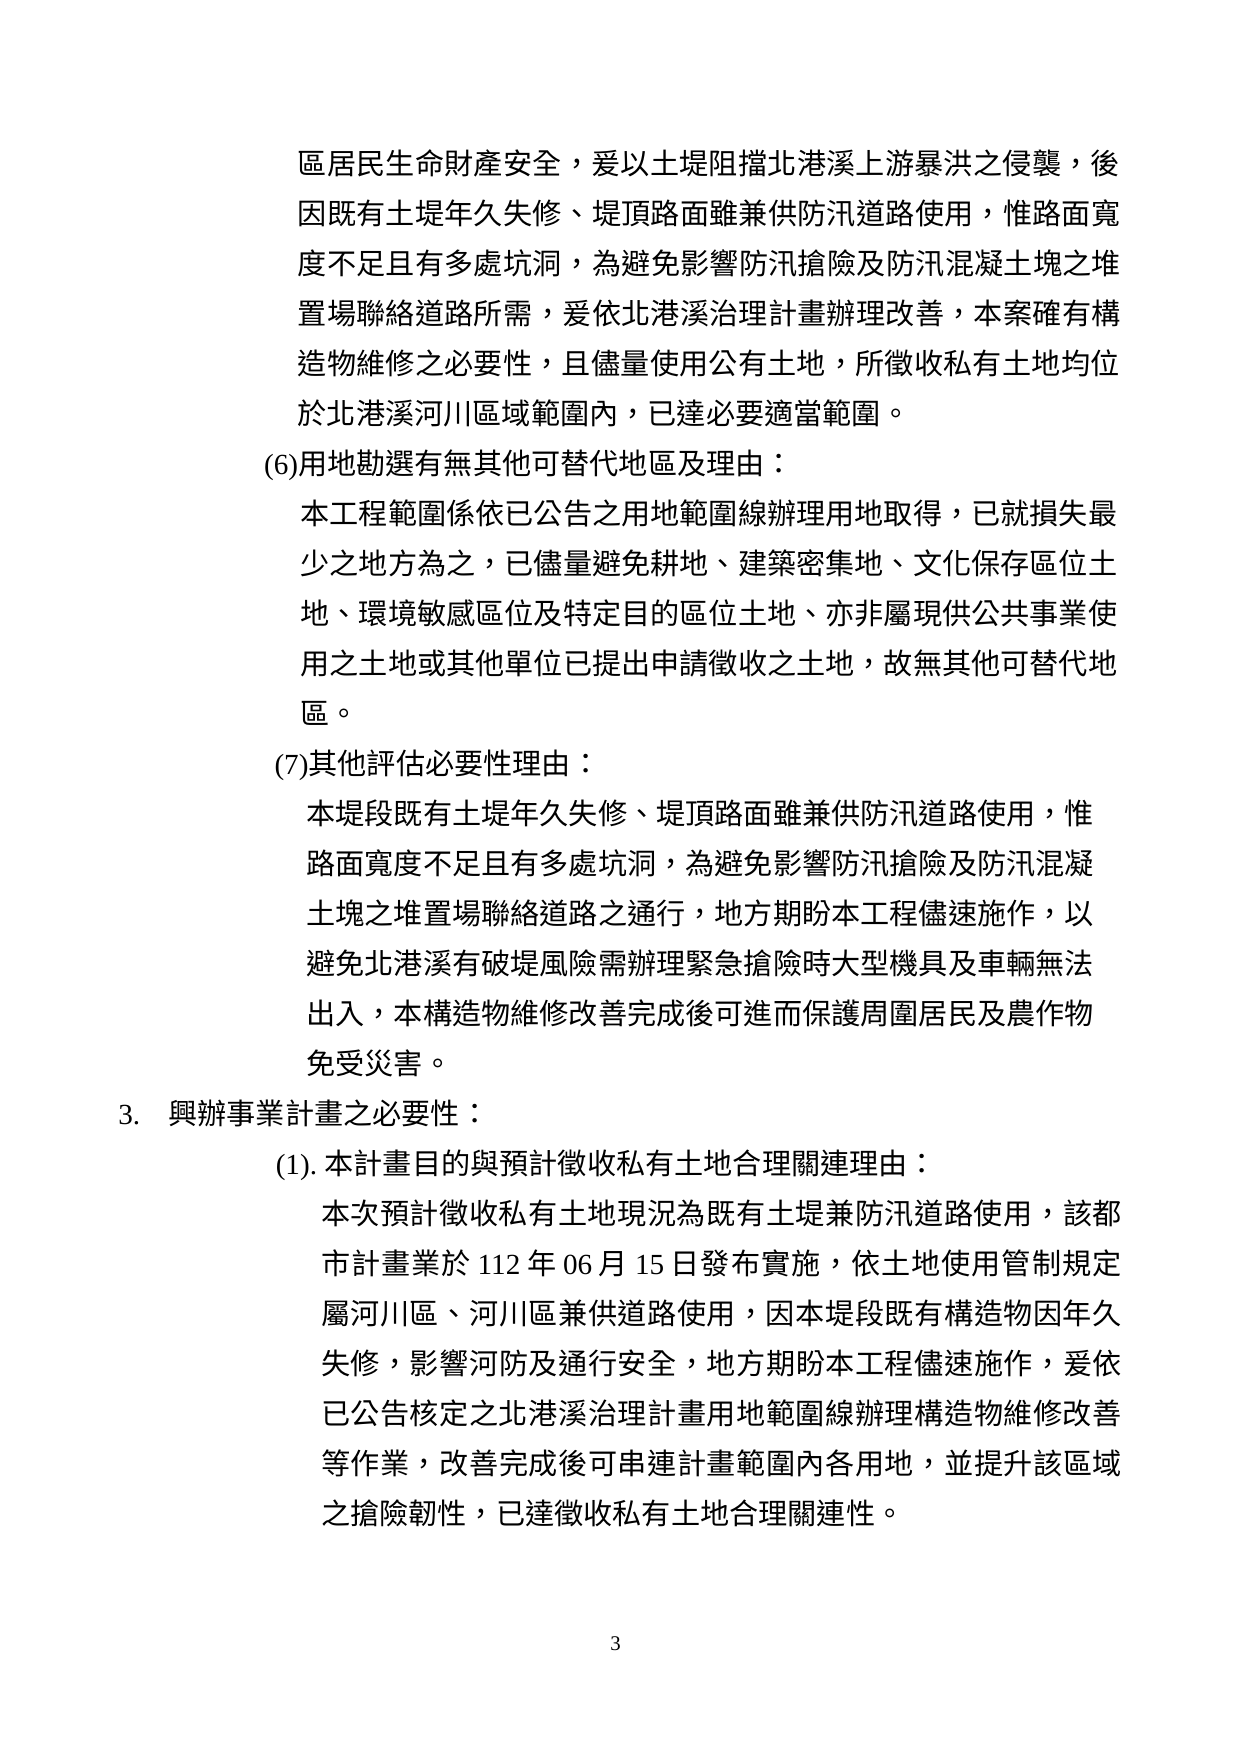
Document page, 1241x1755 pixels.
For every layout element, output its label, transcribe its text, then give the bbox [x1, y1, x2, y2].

text (6)用地勘選有無其他可替代地區及理由： [118, 434, 1122, 484]
list 興辦事業計畫之必要性： [118, 1084, 1122, 1134]
text (7)其他評估必要性理由： [274, 734, 1122, 784]
text 區居民生命財產安全，爰以土堤阻擋北港溪上游暴洪之侵襲，後因既有土堤年久失修、堤頂路面雖兼供防汛道路使用，惟路面寬度不足且有多處坑洞，為避免影響防汛搶險及防汛混凝土塊之堆置場聯絡道路所需，爰依北港溪治理計畫辦理改善，本案確有構造物維修之必要性，且儘量使用公有土地，所徵收私有土地均位於北港溪河川區域範圍內，已達必要適當範圍。 [297, 134, 1122, 434]
text 本堤段既有土堤年久失修、堤頂路面雖兼供防汛道路使用，惟路面寬度不足且有多處坑洞，為避免影響防汛搶險及防汛混凝土塊之堆置場聯絡道路之通行，地方期盼本工程儘速施作，以避免北港溪有破堤風險需辦理緊急搶險時大型機具及車輛無法出入，本構造物維修改善完成後可進而保護周圍居民及農作物免受災害。 [306, 784, 1122, 1084]
list 本計畫目的與預計徵收私有土地合理關連理由： [276, 1134, 1122, 1184]
text 本工程範圍係依已公告之用地範圍線辦理用地取得，已就損失最少之地方為之，已儘量避免耕地、建築密集地、文化保存區位土地、環境敏感區位及特定目的區位土地、亦非屬現供公共事業使用之土地或其他單位已提出申請徵收之土地，故無其他可替代地區。 [300, 484, 1122, 734]
text 本次預計徵收私有土地現況為既有土堤兼防汛道路使用，該都市計畫業於112年06月15日發布實施，依土地使用管制規定屬河川區、河川區兼供道路使用，因本堤段既有構造物因年久失修，影響河防及通行安全，地方期盼本工程儘速施作，爰依已公告核定之北港溪治理計畫用地範圍線辦理構造物維修改善等作業，改善完成後可串連計畫範圍內各用地，並提升該區域之搶險韌性，已達徵收私有土地合理關連性。 [321, 1184, 1122, 1534]
